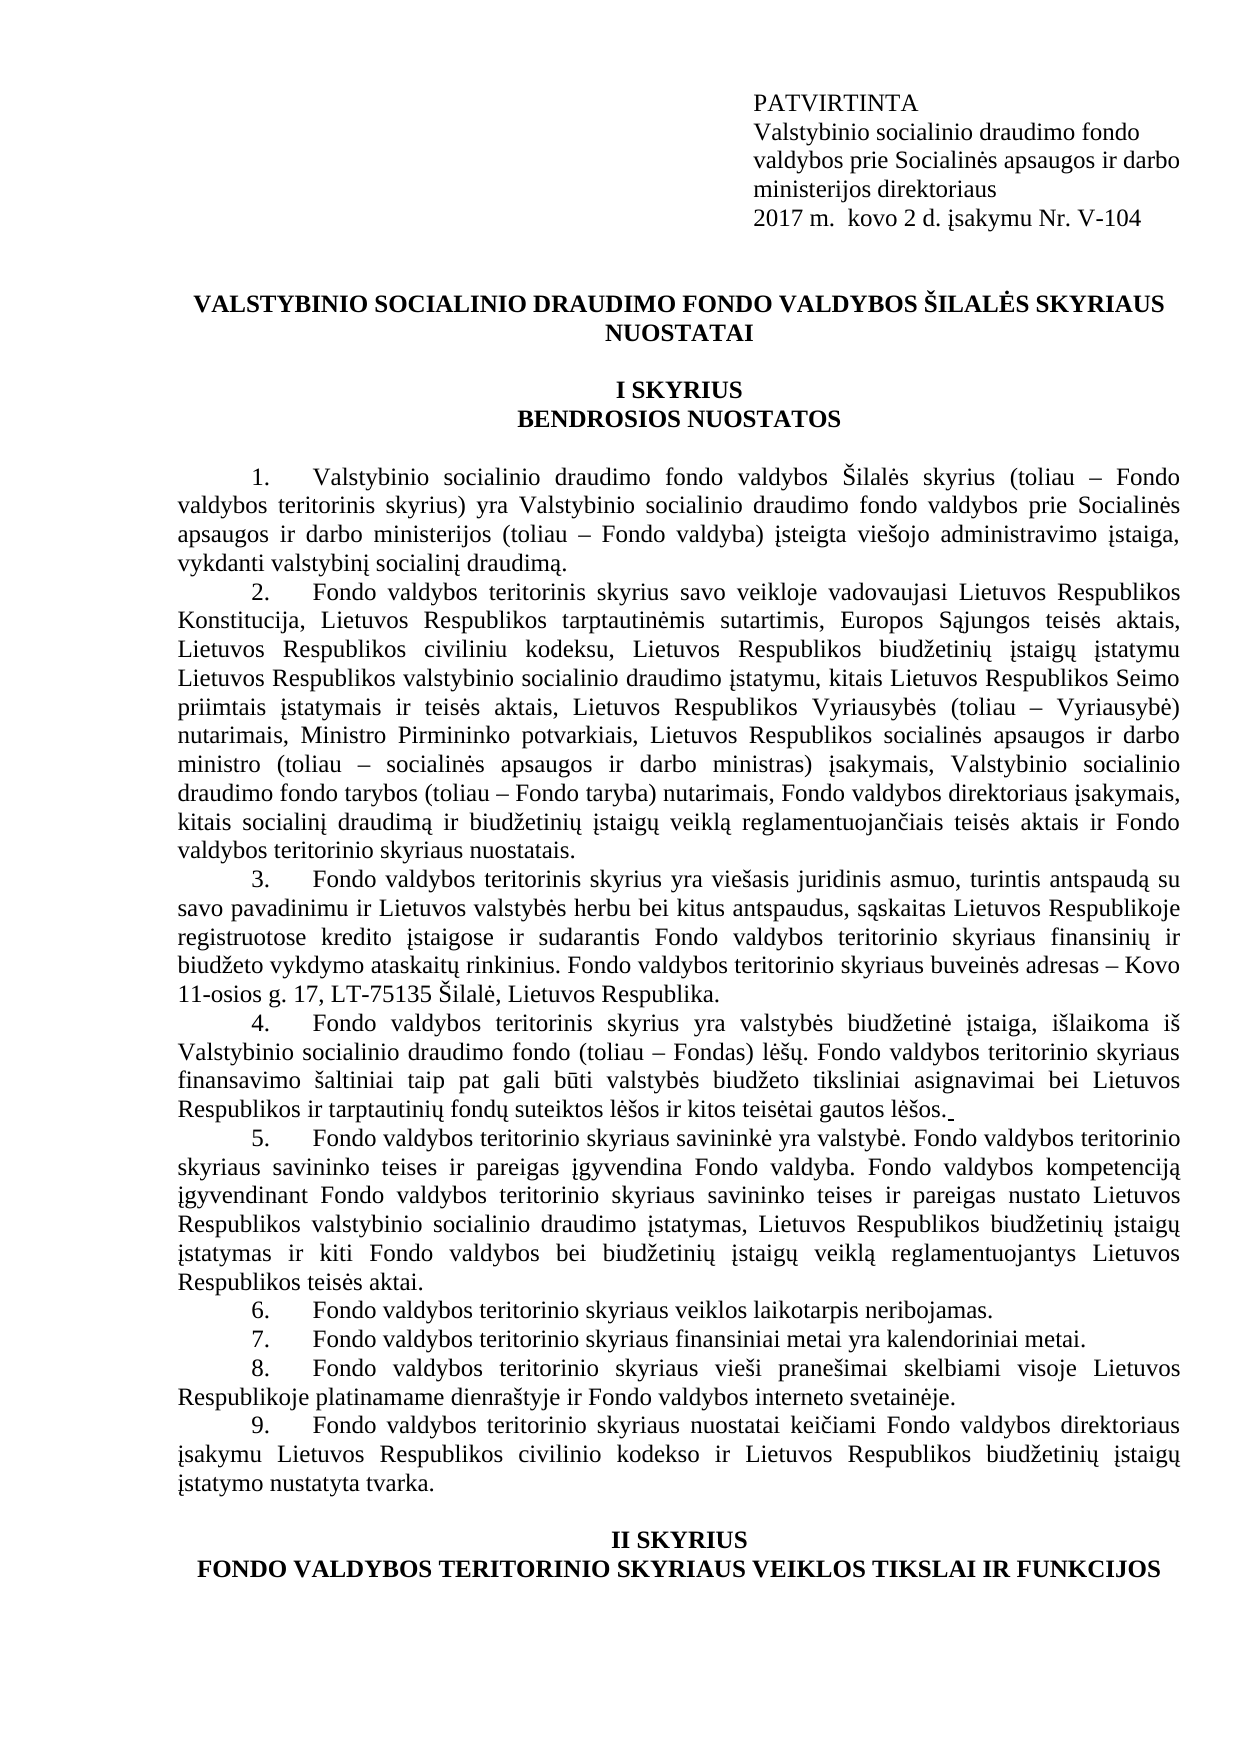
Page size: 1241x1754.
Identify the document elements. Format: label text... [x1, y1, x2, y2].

text ministerijos direktoriaus [753, 174, 1181, 203]
text PATVIRTINTA [753, 88, 1181, 117]
text 4. Fondo valdybos teritorinis skyrius yra valstybės biudžetinė įstaiga, išlaikoma iš Valstybinio socialinio draudimo fondo (toliau – Fondas) lėšų. Fondo valdybos teritorinio skyriaus finansavimo šaltiniai taip pat gali būti valstybės biudžeto tiksliniai asignavimai bei Lietuvos Respublikos ir tarptautinių fondų suteiktos lėšos ir kitos teisėtai gautos lėšos. [177, 1008, 1181, 1123]
text 2. Fondo valdybos teritorinis skyrius savo veikloje vadovaujasi Lietuvos Respublikos Konstitucija, Lietuvos Respublikos tarptautinėmis sutartimis, Europos Sąjungos teisės aktais, Lietuvos Respublikos civiliniu kodeksu, Lietuvos Respublikos biudžetinių įstaigų įstatymu Lietuvos Respublikos valstybinio socialinio draudimo įstatymu, kitais Lietuvos Respublikos Seimo priimtais įstatymais ir teisės aktais, Lietuvos Respublikos Vyriausybės (toliau – Vyriausybė) nutarimais, Ministro Pirmininko potvarkiais, Lietuvos Respublikos socialinės apsaugos ir darbo ministro (toliau – socialinės apsaugos ir darbo ministras) įsakymais, Valstybinio socialinio draudimo fondo tarybos (toliau – Fondo taryba) nutarimais, Fondo valdybos direktoriaus įsakymais, kitais socialinį draudimą ir biudžetinių įstaigų veiklą reglamentuojančiais teisės aktais ir Fondo valdybos teritorinio skyriaus nuostatais. [177, 577, 1181, 864]
text 2017 m. kovo 2 d. įsakymu Nr. V-104 [753, 203, 1181, 232]
text II SKYRIUS [177, 1525, 1181, 1554]
text valdybos prie Socialinės apsaugos ir darbo [753, 145, 1181, 174]
text Valstybinio socialinio draudimo fondo [753, 117, 1181, 145]
text VALSTYBINIO SOCIALINIO DRAUDIMO FONDO VALDYBOS ŠILALĖS SKYRIAUS NUOSTATAI [177, 289, 1181, 347]
text 7. Fondo valdybos teritorinio skyriaus finansiniai metai yra kalendoriniai metai. [177, 1324, 1181, 1353]
text 1. Valstybinio socialinio draudimo fondo valdybos Šilalės skyrius (toliau – Fondo valdybos teritorinis skyrius) yra Valstybinio socialinio draudimo fondo valdybos prie Socialinės apsaugos ir darbo ministerijos (toliau – Fondo valdyba) įsteigta viešojo administravimo įstaiga, vykdanti valstybinį socialinį draudimą. [177, 462, 1181, 577]
text 6. Fondo valdybos teritorinio skyriaus veiklos laikotarpis neribojamas. [177, 1295, 1181, 1324]
text 3. Fondo valdybos teritorinis skyrius yra viešasis juridinis asmuo, turintis antspaudą su savo pavadinimu ir Lietuvos valstybės herbu bei kitus antspaudus, sąskaitas Lietuvos Respublikoje registruotose kredito įstaigose ir sudarantis Fondo valdybos teritorinio skyriaus finansinių ir biudžeto vykdymo ataskaitų rinkinius. Fondo valdybos teritorinio skyriaus buveinės adresas – Kovo 11-osios g. 17, LT-75135 Šilalė, Lietuvos Respublika. [177, 864, 1181, 1008]
text 5. Fondo valdybos teritorinio skyriaus savininkė yra valstybė. Fondo valdybos teritorinio skyriaus savininko teises ir pareigas įgyvendina Fondo valdyba. Fondo valdybos kompetenciją įgyvendinant Fondo valdybos teritorinio skyriaus savininko teises ir pareigas nustato Lietuvos Respublikos valstybinio socialinio draudimo įstatymas, Lietuvos Respublikos biudžetinių įstaigų įstatymas ir kiti Fondo valdybos bei biudžetinių įstaigų veiklą reglamentuojantys Lietuvos Respublikos teisės aktai. [177, 1123, 1181, 1295]
text I SKYRIUS [177, 375, 1181, 404]
text BENDROSIOS NUOSTATOS [177, 404, 1181, 433]
text FONDO VALDYBOS TERITORINIO SKYRIAUS VEIKLOS TIKSLAI IR FUNKCIJOS [177, 1554, 1181, 1583]
text 9. Fondo valdybos teritorinio skyriaus nuostatai keičiami Fondo valdybos direktoriaus įsakymu Lietuvos Respublikos civilinio kodekso ir Lietuvos Respublikos biudžetinių įstaigų įstatymo nustatyta tvarka. [177, 1410, 1181, 1497]
text 8. Fondo valdybos teritorinio skyriaus vieši pranešimai skelbiami visoje Lietuvos Respublikoje platinamame dienraštyje ir Fondo valdybos interneto svetainėje. [177, 1353, 1181, 1410]
